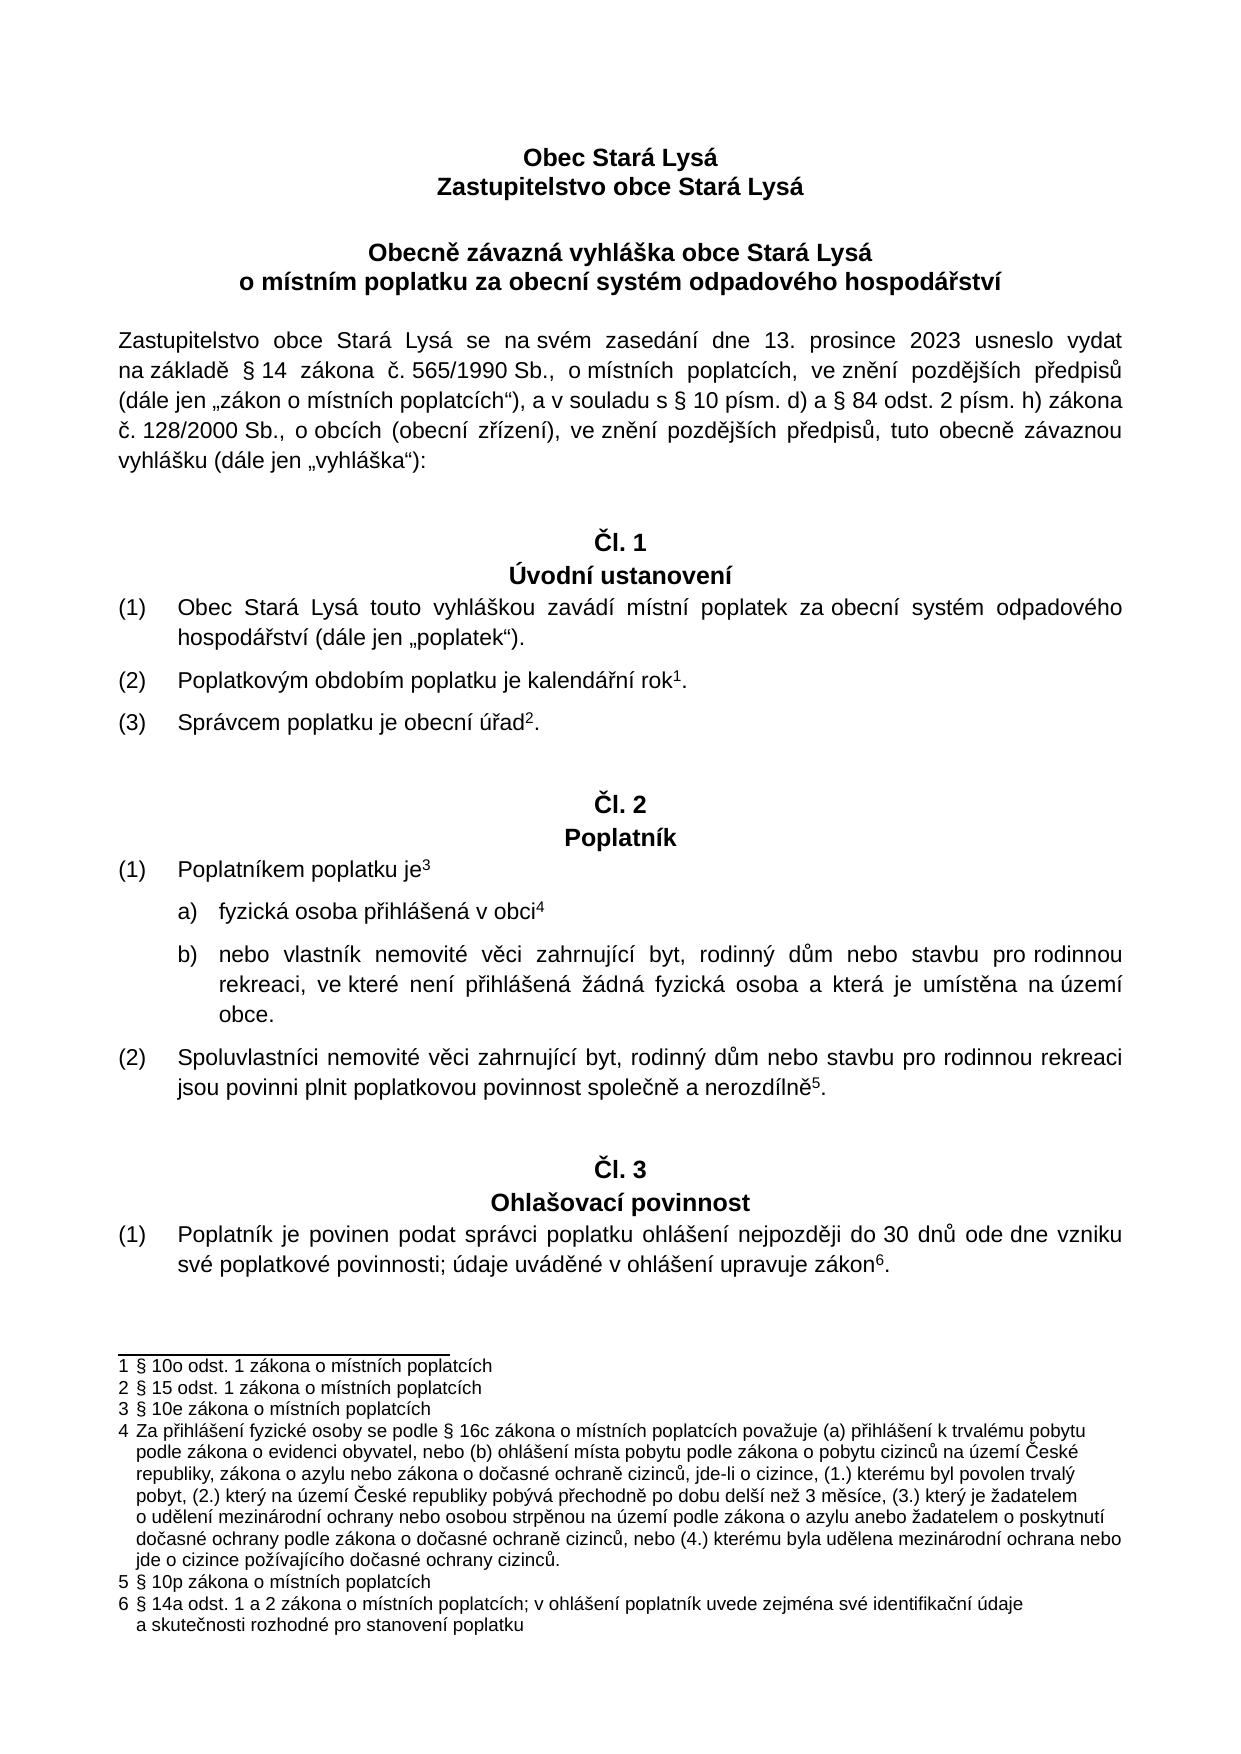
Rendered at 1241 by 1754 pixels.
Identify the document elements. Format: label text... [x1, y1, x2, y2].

subtitle Čl. 3 Ohlašovací povinnost [118, 1154, 1122, 1216]
subtitle Čl. 2 Poplatník [118, 789, 1122, 851]
text Zastupitelstvo obce Stará Lysá se na svém zasedání dne 13. prosince 2023 usneslo vydat na základě § 14 zákona č. 565/1990 Sb., o místních poplatcích, ve znění pozdějších předpisů (dále jen „zákon o místních poplatcích“), a v souladu s § 10 písm. d) a § 84 odst. 2 písm. h) zákona č. 128/2000 Sb., o obcích (obecní zřízení), ve znění pozdějších předpisů, tuto obecně závaznou vyhlášku (dále jen „vyhláška“): [118, 327, 1122, 474]
list § 15 odst. 1 zákona o místních poplatcích [118, 1377, 1122, 1398]
list § 10o odst. 1 zákona o místních poplatcích [118, 1355, 1122, 1377]
list Poplatkovým obdobím poplatku je kalendářní rok. [118, 667, 1122, 693]
list Za přihlášení fyzické osoby se podle § 16c zákona o místních poplatcích považuje (a) přihlášení k trvalému pobytu podle zákona o evidenci obyvatel, nebo (b) ohlášení místa pobytu podle zákona o pobytu cizinců na území České republiky, zákona o azylu nebo zákona o dočasné ochraně cizinců, jde-li o cizince, (1.) kterému byl povolen trvalý pobyt, (2.) který na území České republiky pobývá přechodně po dobu delší než 3 měsíce, (3.) který je žadatelem o udělení mezinárodní ochrany nebo osobou strpěnou na území podle zákona o azylu anebo žadatelem o poskytnutí dočasné ochrany podle zákona o dočasné ochraně cizinců, nebo (4.) kterému byla udělena mezinárodní ochrana nebo jde o cizince požívajícího dočasné ochrany cizinců. [118, 1420, 1122, 1571]
list § 10e zákona o místních poplatcích [118, 1398, 1122, 1420]
subtitle Čl. 1 Úvodní ustanovení [118, 528, 1122, 589]
list Spoluvlastníci nemovité věci zahrnující byt, rodinný dům nebo stavbu pro rodinnou rekreaci jsou povinni plnit poplatkovou povinnost společně a nerozdílně. [118, 1044, 1122, 1101]
text Obec Stará Lysá Zastupitelstvo obce Stará Lysá [118, 143, 1122, 201]
list Obec Stará Lysá touto vyhláškou zavádí místní poplatek za obecní systém odpadového hospodářství (dále jen „poplatek“). [118, 594, 1122, 650]
list nebo vlastník nemovité věci zahrnující byt, rodinný dům nebo stavbu pro rodinnou rekreaci, ve které není přihlášená žádná fyzická osoba a která je umístěna na území obce. [177, 941, 1122, 1028]
subtitle Obecně závazná vyhláška obce Stará Lysá o místním poplatku za obecní systém odpadového hospodářství [118, 238, 1122, 295]
list Poplatník je povinen podat správci poplatku ohlášení nejpozději do 30 dnů ode dne vzniku své poplatkové povinnosti; údaje uváděné v ohlášení upravuje zákon. [118, 1221, 1122, 1277]
list § 10p zákona o místních poplatcích [118, 1571, 1122, 1592]
list § 14a odst. 1 a 2 zákona o místních poplatcích; v ohlášení poplatník uvede zejména své identifikační údaje a skutečnosti rozhodné pro stanovení poplatku [118, 1592, 1122, 1635]
list Správcem poplatku je obecní úřad. [118, 709, 1122, 736]
list Poplatníkem poplatku je [118, 856, 1122, 882]
list fyzická osoba přihlášená v obci [177, 898, 1122, 925]
